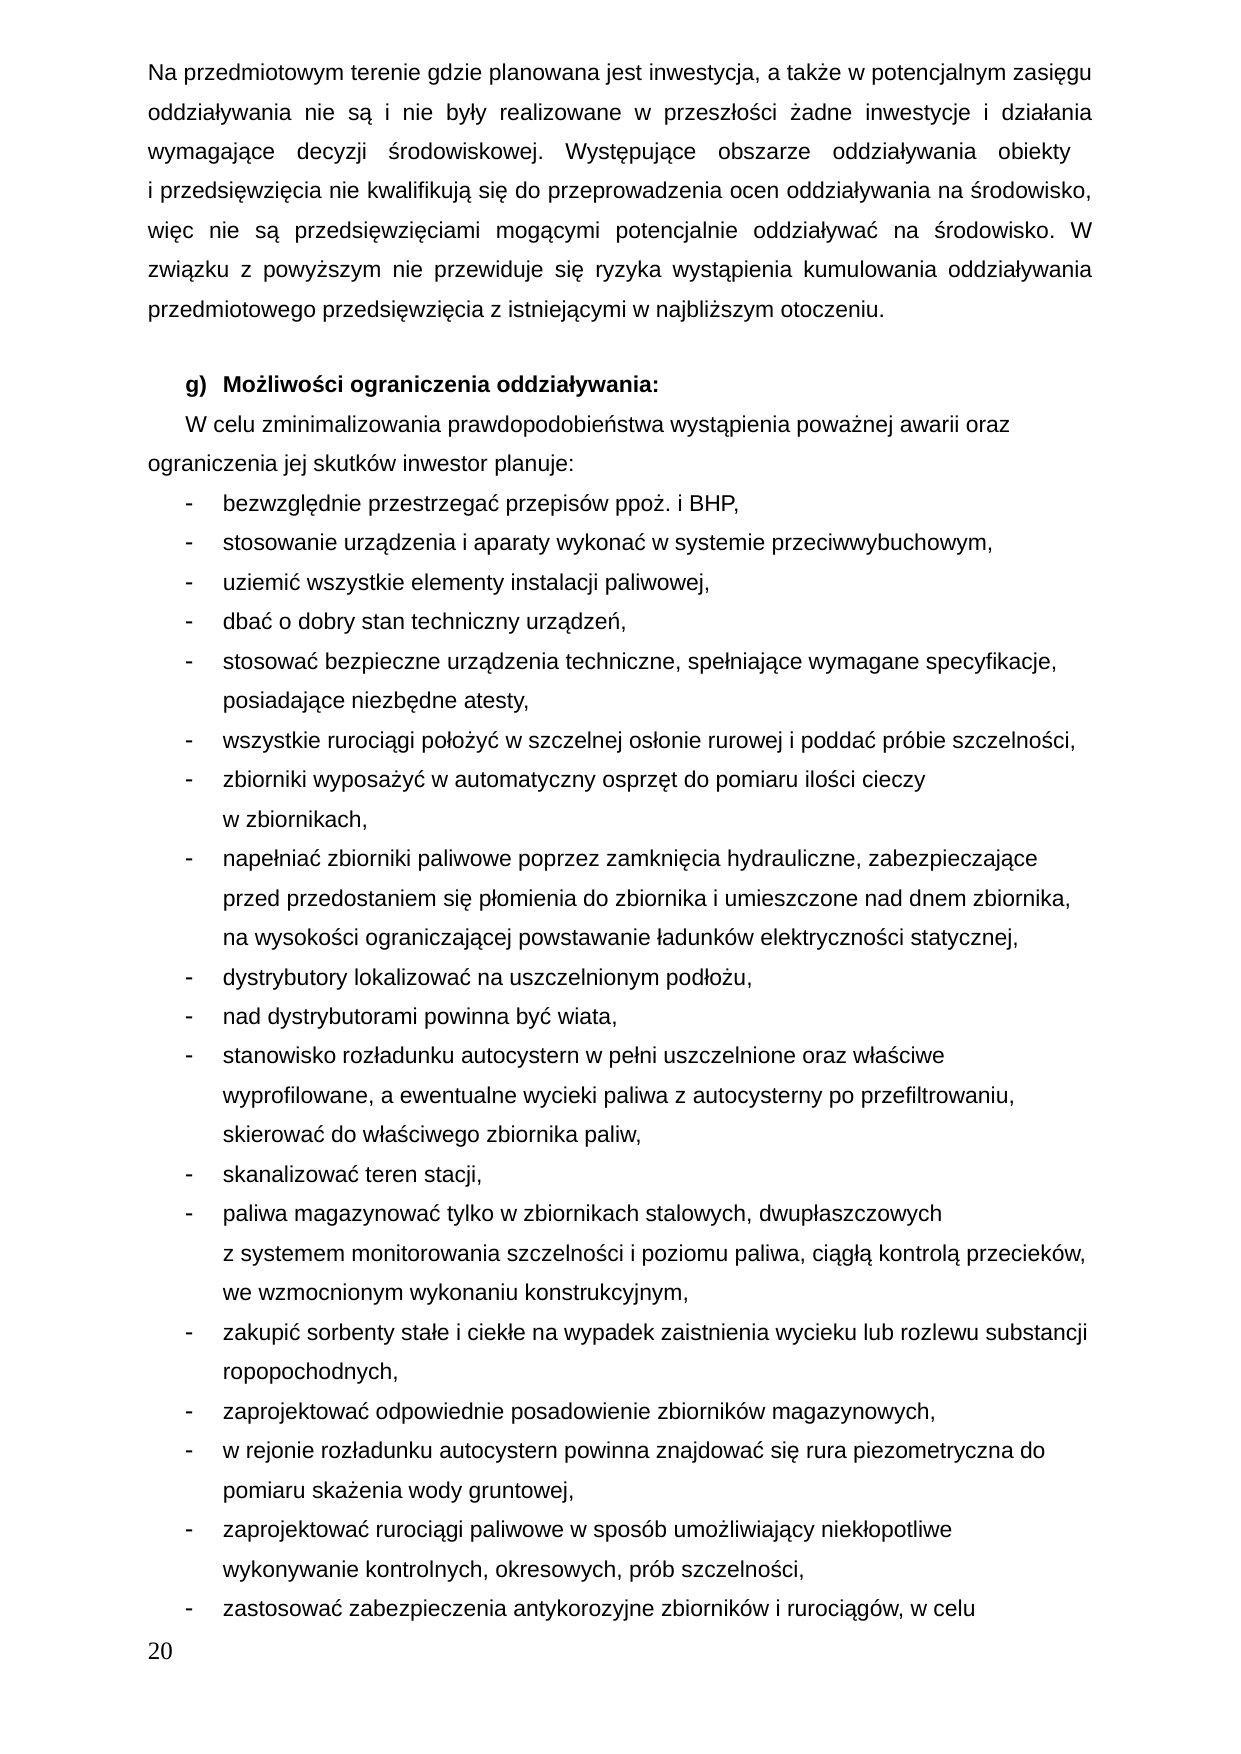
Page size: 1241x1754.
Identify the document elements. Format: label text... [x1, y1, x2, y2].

list paliwa magazynować tylko w zbiornikach stalowych, dwupłaszczowych z systemem monitorowania szczelności i poziomu paliwa, ciągłą kontrolą przecieków, we wzmocnionym wykonaniu konstrukcyjnym, [185, 1200, 1093, 1306]
list zbiorniki wyposażyć w automatyczny osprzęt do pomiaru ilości cieczy w zbiornikach, [185, 766, 1093, 832]
list napełniać zbiorniki paliwowe poprzez zamknięcia hydrauliczne, zabezpieczające przed przedostaniem się płomienia do zbiornika i umieszczone nad dnem zbiornika, na wysokości ograniczającej powstawanie ładunków elektryczności statycznej, [185, 845, 1093, 950]
list stosować bezpieczne urządzenia techniczne, spełniające wymagane specyfikacje, posiadające niezbędne atesty, [185, 648, 1093, 713]
list wszystkie rurociągi położyć w szczelnej osłonie rurowej i poddać próbie szczelności, [185, 727, 1093, 753]
list zakupić sorbenty stałe i ciekłe na wypadek zaistnienia wycieku lub rozlewu substancji ropopochodnych, [185, 1319, 1093, 1385]
list uziemić wszystkie elementy instalacji paliwowej, [185, 569, 1093, 595]
list zastosować zabezpieczenia antykorozyjne zbiorników i rurociągów, w celu [185, 1595, 1093, 1622]
list dbać o dobry stan techniczny urządzeń, [185, 608, 1093, 634]
list w rejonie rozładunku autocystern powinna znajdować się rura piezometryczna do pomiaru skażenia wody gruntowej, [185, 1437, 1093, 1503]
list Możliwości ograniczenia oddziaływania: [185, 371, 1093, 398]
list bezwzględnie przestrzegać przepisów ppoż. i BHP, [185, 490, 1093, 516]
text Na przedmiotowym terenie gdzie planowana jest inwestycja, a także w potencjalnym zasięgu oddziaływania nie są i nie były realizowane w przeszłości żadne inwestycje i działania wymagające decyzji środowiskowej. Występujące obszarze oddziaływania obiekty i przedsięwzięcia nie kwalifikują się do przeprowadzenia ocen oddziaływania na środowisko, więc nie są przedsięwzięciami mogącymi potencjalnie oddziaływać na środowisko. W związku z powyższym nie przewiduje się ryzyka wystąpienia kumulowania oddziaływania przedmiotowego przedsięwzięcia z istniejącymi w najbliższym otoczeniu. [148, 59, 1093, 322]
list stosowanie urządzenia i aparaty wykonać w systemie przeciwwybuchowym, [185, 529, 1093, 556]
list zaprojektować rurociągi paliwowe w sposób umożliwiający niekłopotliwe wykonywanie kontrolnych, okresowych, prób szczelności, [185, 1516, 1093, 1582]
list stanowisko rozładunku autocystern w pełni uszczelnione oraz właściwe wyprofilowane, a ewentualne wycieki paliwa z autocysterny po przefiltrowaniu, skierować do właściwego zbiornika paliw, [185, 1042, 1093, 1148]
list skanalizować teren stacji, [185, 1161, 1093, 1187]
list nad dystrybutorami powinna być wiata, [185, 1003, 1093, 1029]
list zaprojektować odpowiednie posadowienie zbiorników magazynowych, [185, 1398, 1093, 1424]
list dystrybutory lokalizować na uszczelnionym podłożu, [185, 963, 1093, 990]
text W celu zminimalizowania prawdopodobieństwa wystąpienia poważnej awarii oraz ograniczenia jej skutków inwestor planuje: [148, 411, 1093, 477]
